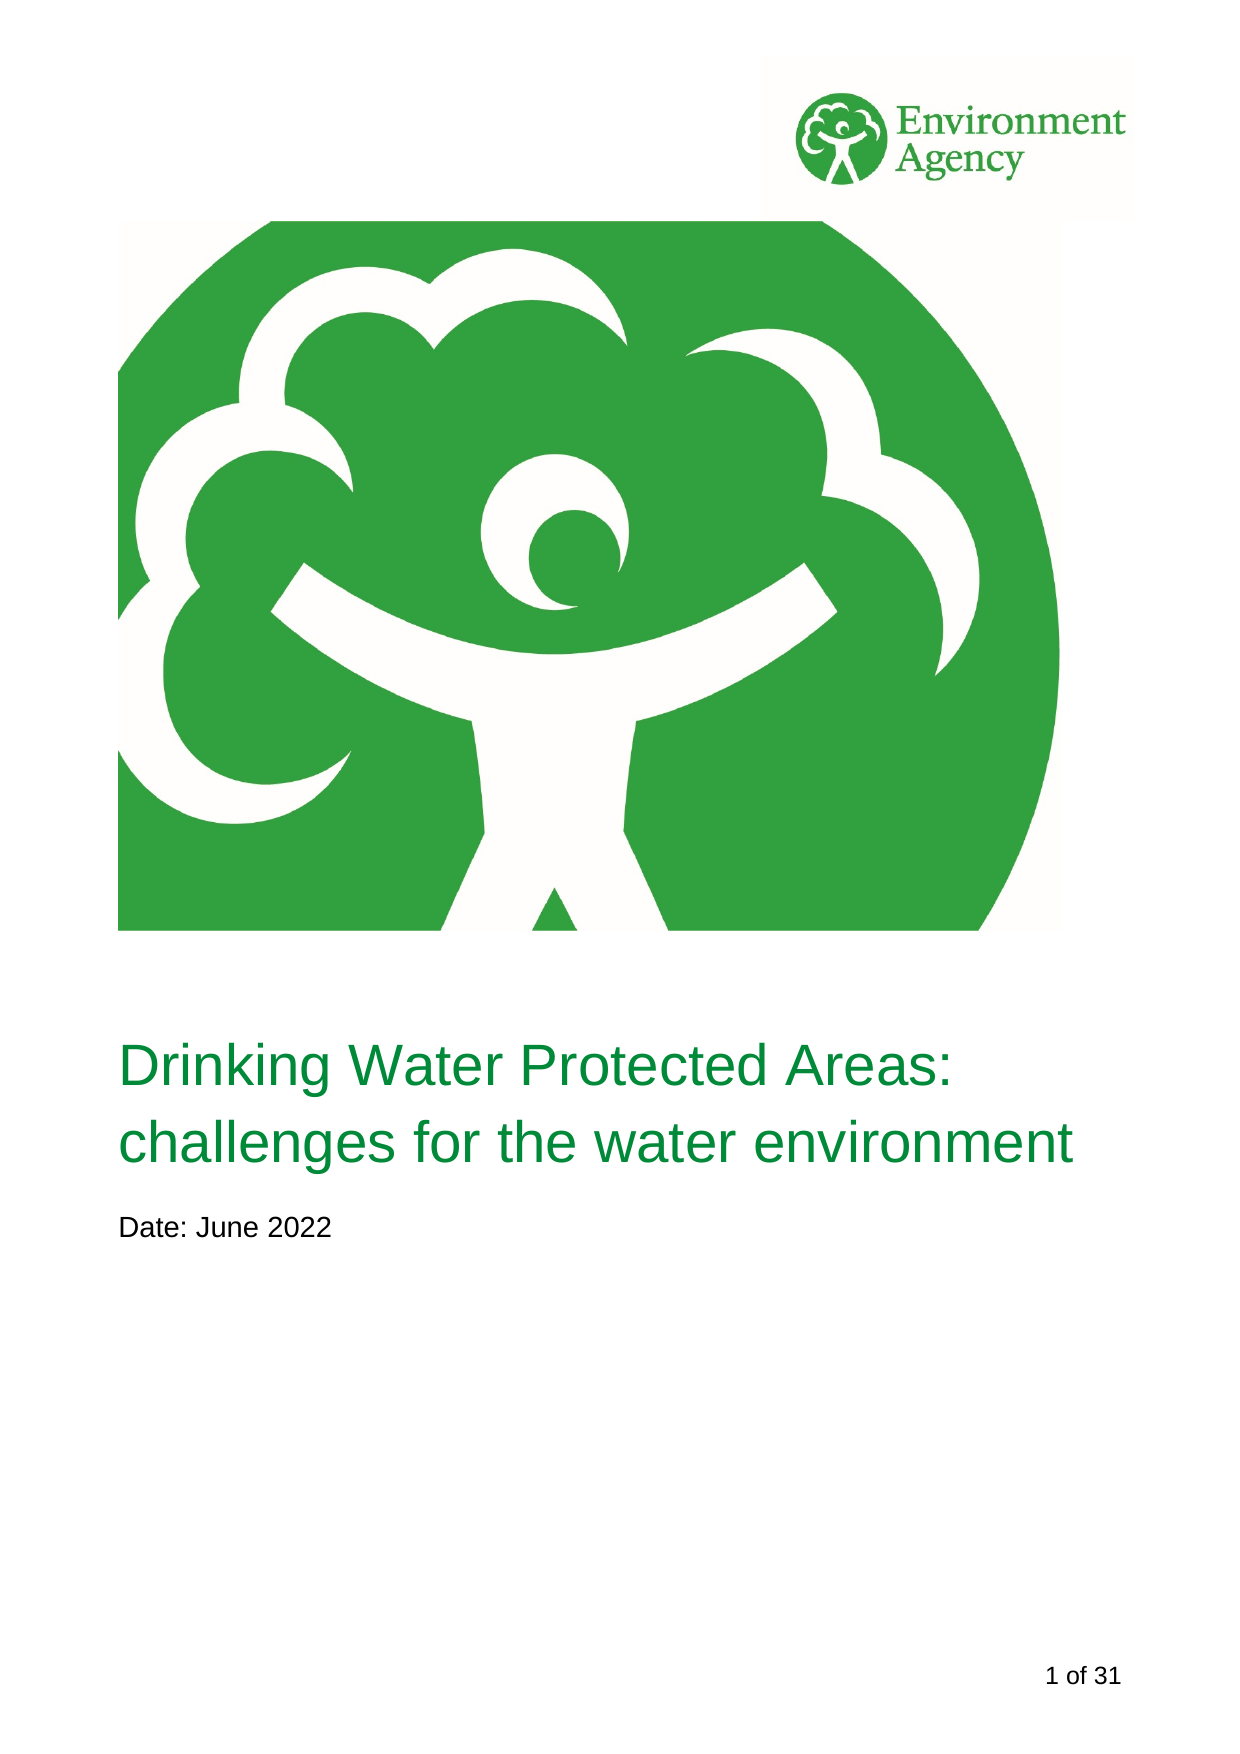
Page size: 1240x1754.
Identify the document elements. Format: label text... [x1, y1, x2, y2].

text Date: June 2022 [118, 1210, 1121, 1243]
subtitle Drinking Water Protected Areas: challenges for the water environment [118, 1031, 1121, 1175]
